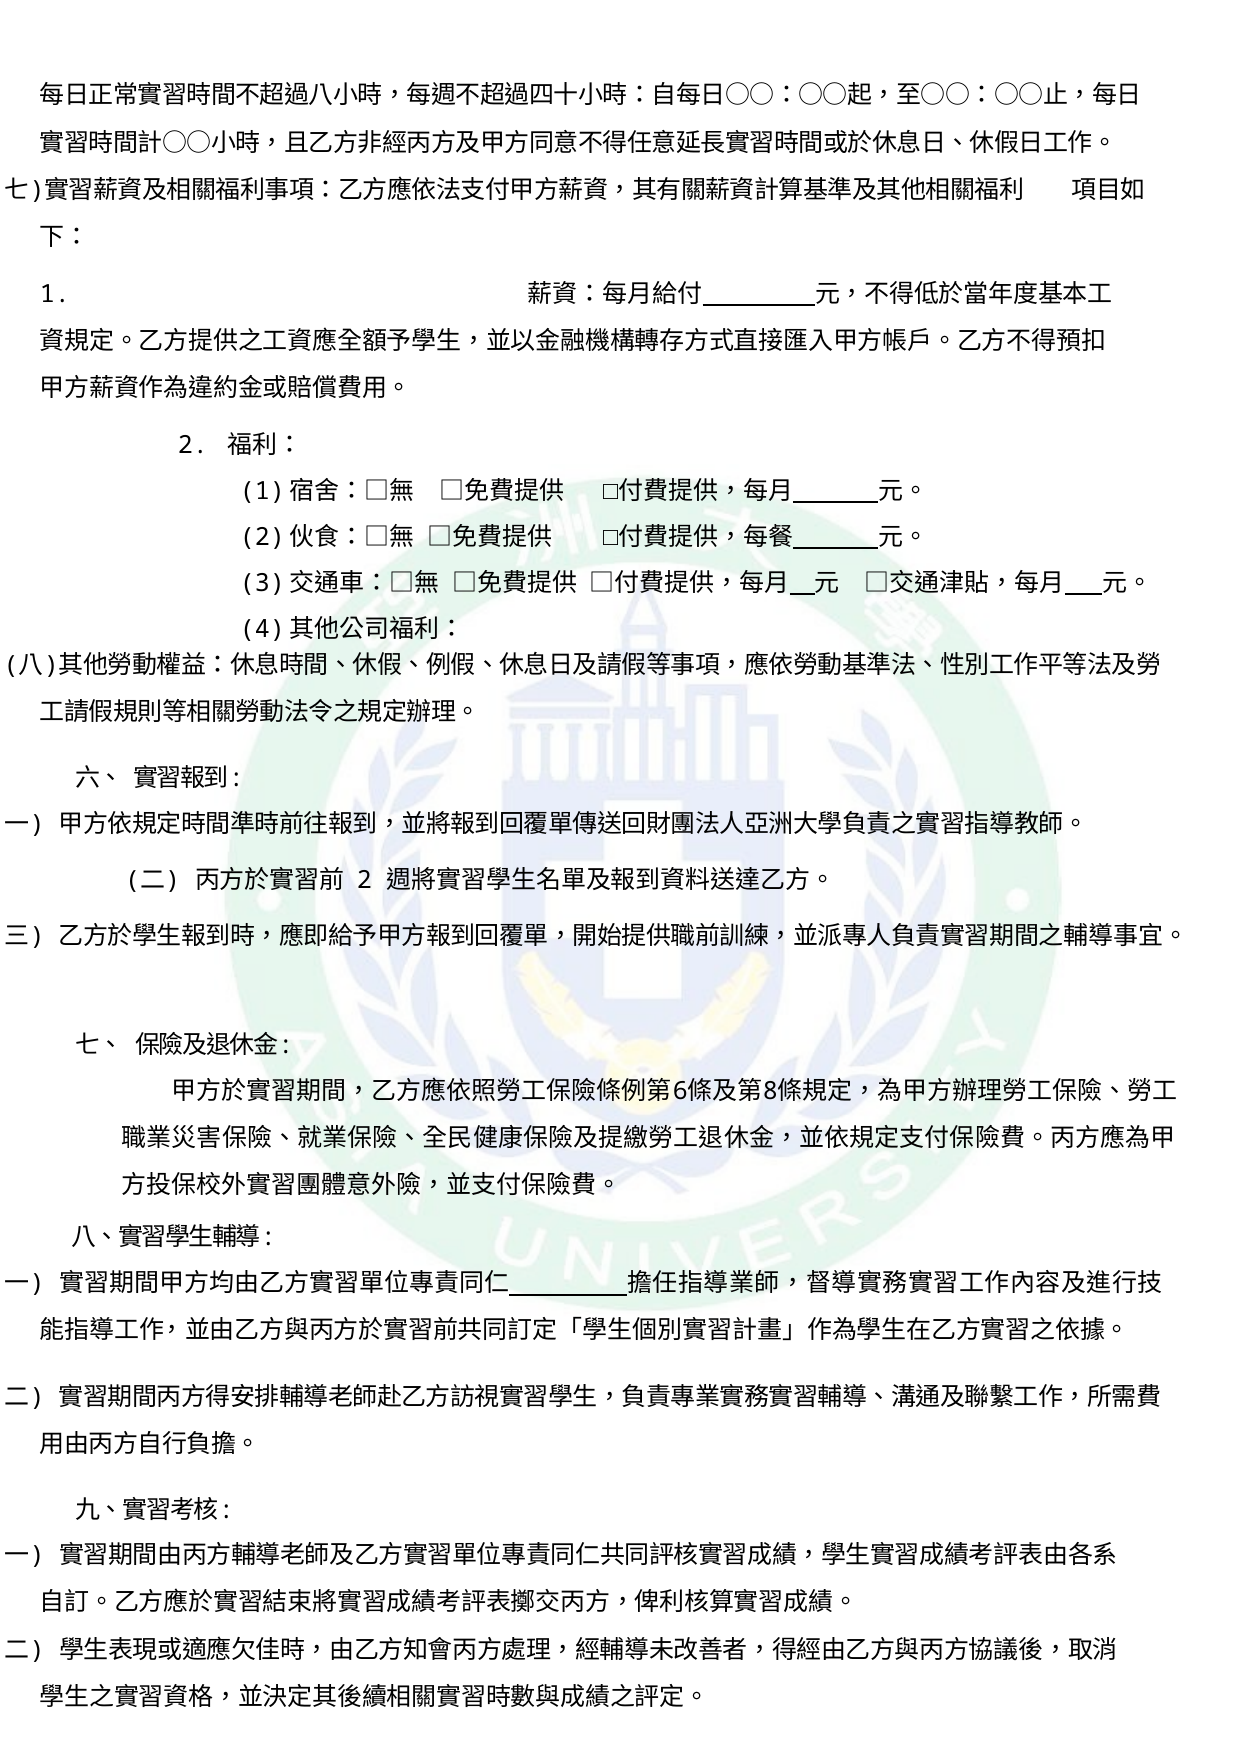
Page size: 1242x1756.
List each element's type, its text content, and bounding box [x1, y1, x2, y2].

text (一) 甲方依規定時間準時前往報到，並將報到回覆單傳送回財團法人亞洲大學負責之實習指導教師。 [1065, 803, 1164, 839]
text (一) 實習期間甲方均由乙方實習單位專責同仁 擔任指導業師，督導實務實習工作內容及進行技能指導工作，並由乙方與丙方於實習前共同訂定「學生個別實習計畫」作為學生在乙方實習之依據。 [0, 1263, 1164, 1346]
text 六、 實習報到: [75, 757, 214, 794]
text (二) 學生表現或適應欠佳時，由乙方知會丙方處理，經輔導未改善者，得經由乙方與丙方協議後，取消學生之實習資格，並決定其後續相關實習時數與成績之評定。 [0, 1629, 1140, 1712]
text (二) 實習期間丙方得安排輔導老師赴乙方訪視實習學生，負責專業實務實習輔導、溝通及聯繫工作，所需費用由丙方自行負擔。 [0, 1376, 1164, 1459]
list 福利： [178, 424, 1210, 461]
text 八、實習學生輔導: [52, 1217, 214, 1253]
text 七、 保險及退休金: [75, 1025, 214, 1061]
text (八)其他勞動權益：休息時間、休假、例假、休息日及請假等事項，應依勞動基準法、性別工作平等法及勞工請假規則等相關勞動法令之規定辦理。 [0, 644, 214, 728]
list 宿舍：□無 □免費提供 □付費提供，每月 元。 [1065, 470, 1210, 506]
text 八、實習學生輔導: [1065, 1217, 1210, 1253]
text (一) 實習期間由丙方輔導老師及乙方實習單位專責同仁共同評核實習成績，學生實習成績考評表由各系自訂。乙方應於實習結束將實習成績考評表擲交丙方，俾利核算實習成績。 [0, 1535, 1139, 1618]
text (六) 每日實習時間: 乙方對學生之實習時間應依勞動相關法令之規定辦理。每日正常實習時間及休息時間：每日正常實習時間不超過八小時，每週不超過四十小時：自每日○○：○○起，至○○：○○止，每日實習時間計○○小時，且乙方非經丙方及甲方同意不得任意延長實習時間或於休息日、休假日工作。 [0, 75, 1164, 158]
text (八)其他勞動權益：休息時間、休假、例假、休息日及請假等事項，應依勞動基準法、性別工作平等法及勞工請假規則等相關勞動法令之規定辦理。 [1065, 644, 1164, 728]
text (二) 丙方於實習前 2 週將實習學生名單及報到資料送達乙方。 [125, 860, 214, 896]
list 伙食：□無 □免費提供 □付費提供，每餐 元。 [1065, 516, 1210, 552]
text 甲方於實習期間，乙方應依照勞工保險條例第6條及第8條規定，為甲方辦理勞工保險、勞工職業災害保險、就業保險、全民健康保險及提繳勞工退休金，並依規定支付保險費。丙方應為甲方投保校外實習團體意外險，並支付保險費。 [1065, 1070, 1179, 1201]
text (一) 甲方依規定時間準時前往報到，並將報到回覆單傳送回財團法人亞洲大學負責之實習指導教師。 [0, 803, 214, 839]
list 其他公司福利： [1065, 608, 1210, 644]
text (七)實習薪資及相關福利事項：乙方應依法支付甲方薪資，其有關薪資計算基準及其他相關福利 項目如下： [0, 169, 1164, 253]
list 薪資：每月給付 元，不得低於當年度基本工資規定。乙方提供之工資應全額予學生，並以金融機構轉存方式直接匯入甲方帳戶。乙方不得預扣甲方薪資作為違約金或賠償費用。 [39, 273, 1116, 404]
text (三) 乙方於學生報到時，應即給予甲方報到回覆單，開始提供職前訓練，並派專人負責實習期間之輔導事宜。 [1065, 915, 1164, 996]
text 六、 實習報到: [1065, 757, 1210, 794]
text 七、 保險及退休金: [1065, 1025, 1210, 1061]
text (三) 乙方於學生報到時，應即給予甲方報到回覆單，開始提供職前訓練，並派專人負責實習期間之輔導事宜。 [0, 915, 214, 996]
text 九、實習考核: [75, 1489, 1210, 1525]
text 甲方於實習期間，乙方應依照勞工保險條例第6條及第8條規定，為甲方辦理勞工保險、勞工職業災害保險、就業保險、全民健康保險及提繳勞工退休金，並依規定支付保險費。丙方應為甲方投保校外實習團體意外險，並支付保險費。 [121, 1070, 214, 1201]
list 交通車：□無 □免費提供 □付費提供，每月 元 □交通津貼，每月 元。 [1065, 562, 1210, 598]
text (二) 丙方於實習前 2 週將實習學生名單及報到資料送達乙方。 [1065, 860, 1210, 896]
